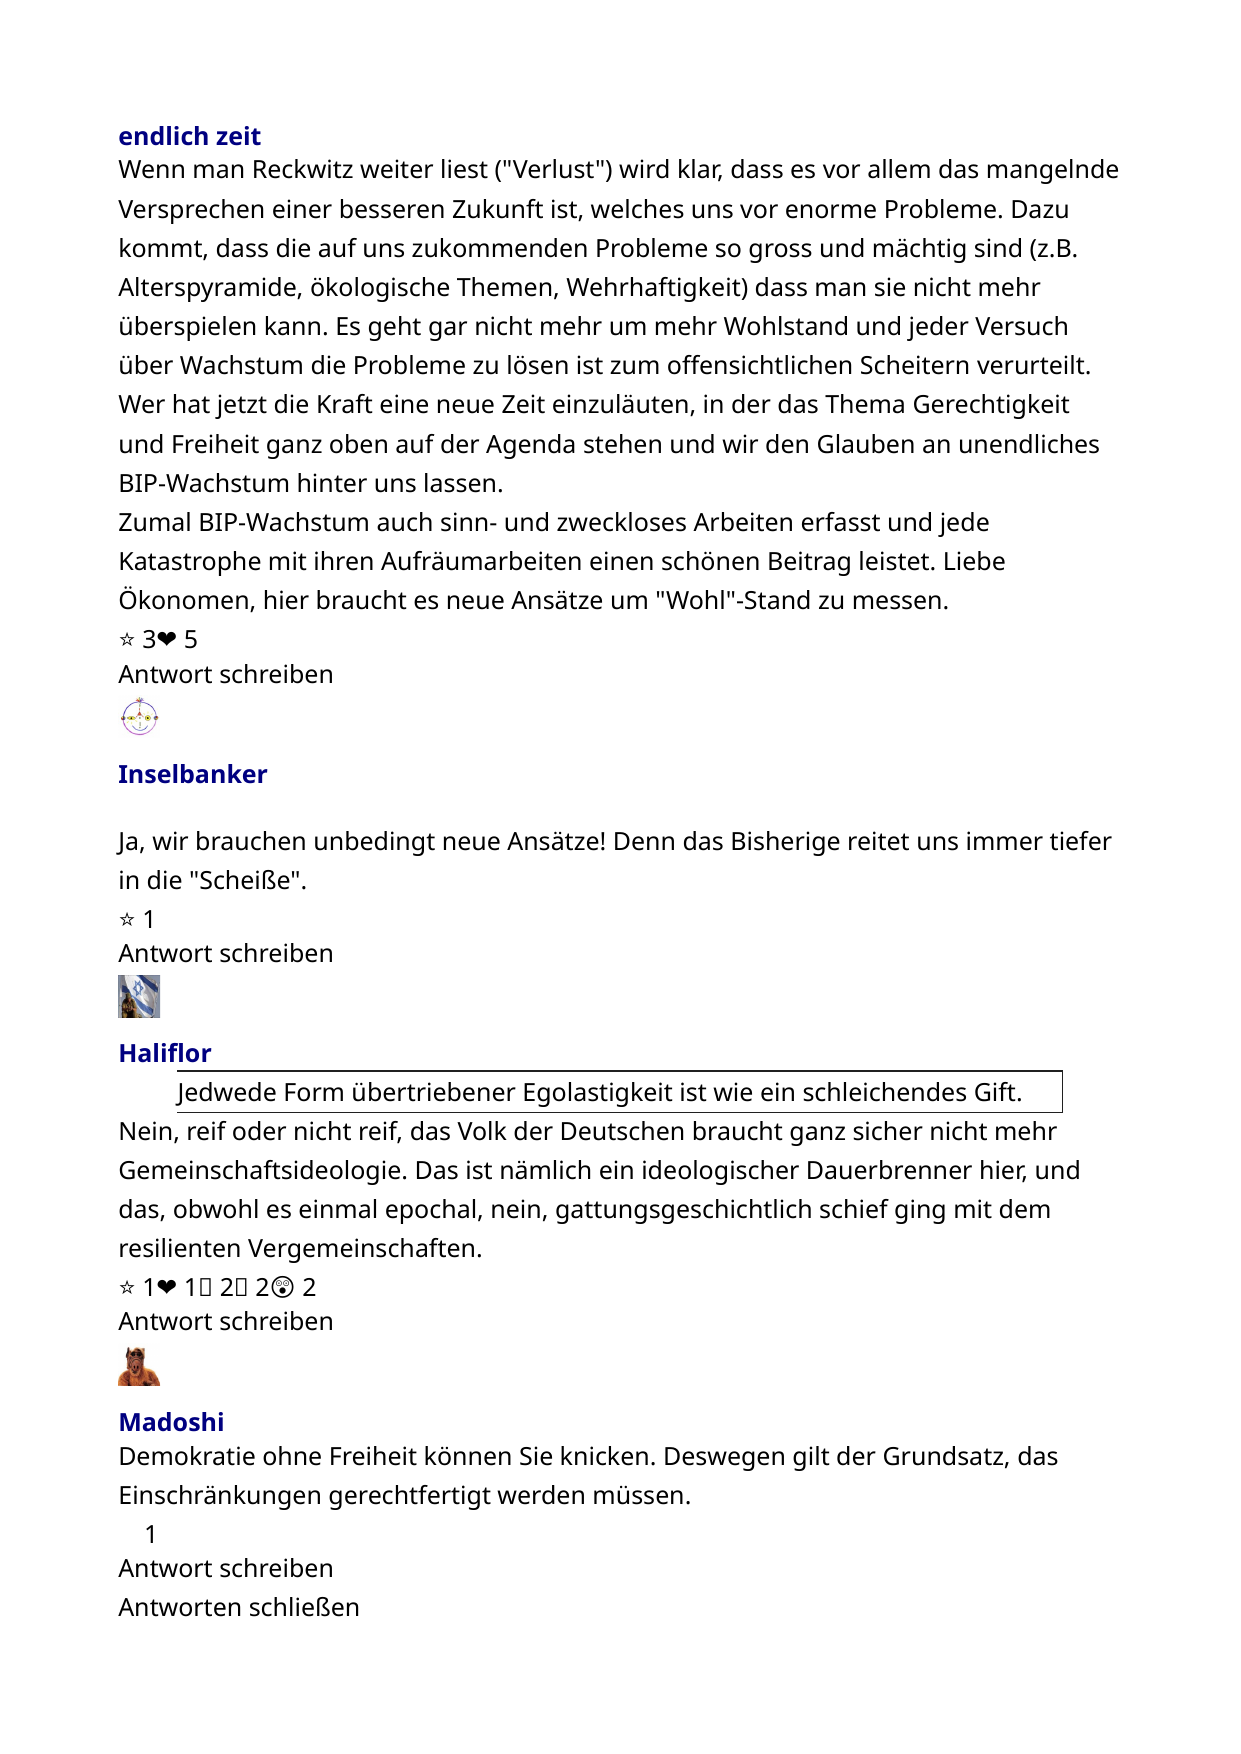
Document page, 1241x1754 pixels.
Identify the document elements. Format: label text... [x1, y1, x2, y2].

text ⭐️ 1 [118, 902, 1122, 936]
subtitle Haliflor [118, 1036, 1122, 1070]
text Antwort schreiben [118, 1304, 1122, 1338]
subtitle Inselbanker [118, 756, 1122, 791]
text Nein, reif oder nicht reif, das Volk der Deutschen braucht ganz sicher nicht mehr Gemeinschaftsideologie. Das ist nämlich ein ideologischer Dauerbrenner hier, und das, obwohl es einmal epochal, nein, gattungsgeschichtlich schief ging mit dem resilienten Vergemeinschaften. [118, 1113, 1122, 1265]
text Demokratie ohne Freiheit können Sie knicken. Deswegen gilt der Grundsatz, das Einschränkungen gerechtfertigt werden müssen. [118, 1438, 1122, 1511]
text Jedwede Form übertriebener Egolastigkeit ist wie ein schleichendes Gift. [177, 1072, 1062, 1112]
text Ja, wir brauchen unbedingt neue Ansätze! Denn das Bisherige reitet uns immer tiefer in die "Scheiße". [118, 823, 1122, 897]
picture [118, 695, 161, 738]
picture [118, 1343, 161, 1386]
text ⭐️ 3❤️ 5 [118, 622, 1122, 656]
text Antworten schließen [118, 1590, 1122, 1624]
text 🙁 1 [118, 1517, 1122, 1551]
text Antwort schreiben [118, 1551, 1122, 1585]
subtitle Madoshi [118, 1404, 1122, 1438]
text Zumal BIP-Wachstum auch sinn- und zweckloses Arbeiten erfasst und jede Katastrophe mit ihren Aufräumarbeiten einen schönen Beitrag leistet. Liebe Ökonomen, hier braucht es neue Ansätze um "Wohl"-Stand zu messen. [118, 505, 1122, 617]
subtitle endlich zeit [118, 118, 1122, 152]
text Wenn man Reckwitz weiter liest ("Verlust") wird klar, dass es vor allem das mangelnde Versprechen einer besseren Zukunft ist, welches uns vor enorme Probleme. Dazu kommt, dass die auf uns zukommenden Probleme so gross und mächtig sind (z.B. Alterspyramide, ökologische Themen, Wehrhaftigkeit) dass man sie nicht mehr überspielen kann. Es geht gar nicht mehr um mehr Wohlstand und jeder Versuch über Wachstum die Probleme zu lösen ist zum offensichtlichen Scheitern verurteilt. Wer hat jetzt die Kraft eine neue Zeit einzuläuten, in der das Thema Gerechtigkeit und Freiheit ganz oben auf der Agenda stehen und wir den Glauben an unendliches BIP-Wachstum hinter uns lassen. [118, 152, 1122, 499]
text ⭐️ 1❤️ 1🙁 2🤨 2😲 2 [118, 1270, 1122, 1304]
picture [118, 975, 161, 1018]
text Antwort schreiben [118, 936, 1122, 970]
text Antwort schreiben [118, 656, 1122, 690]
